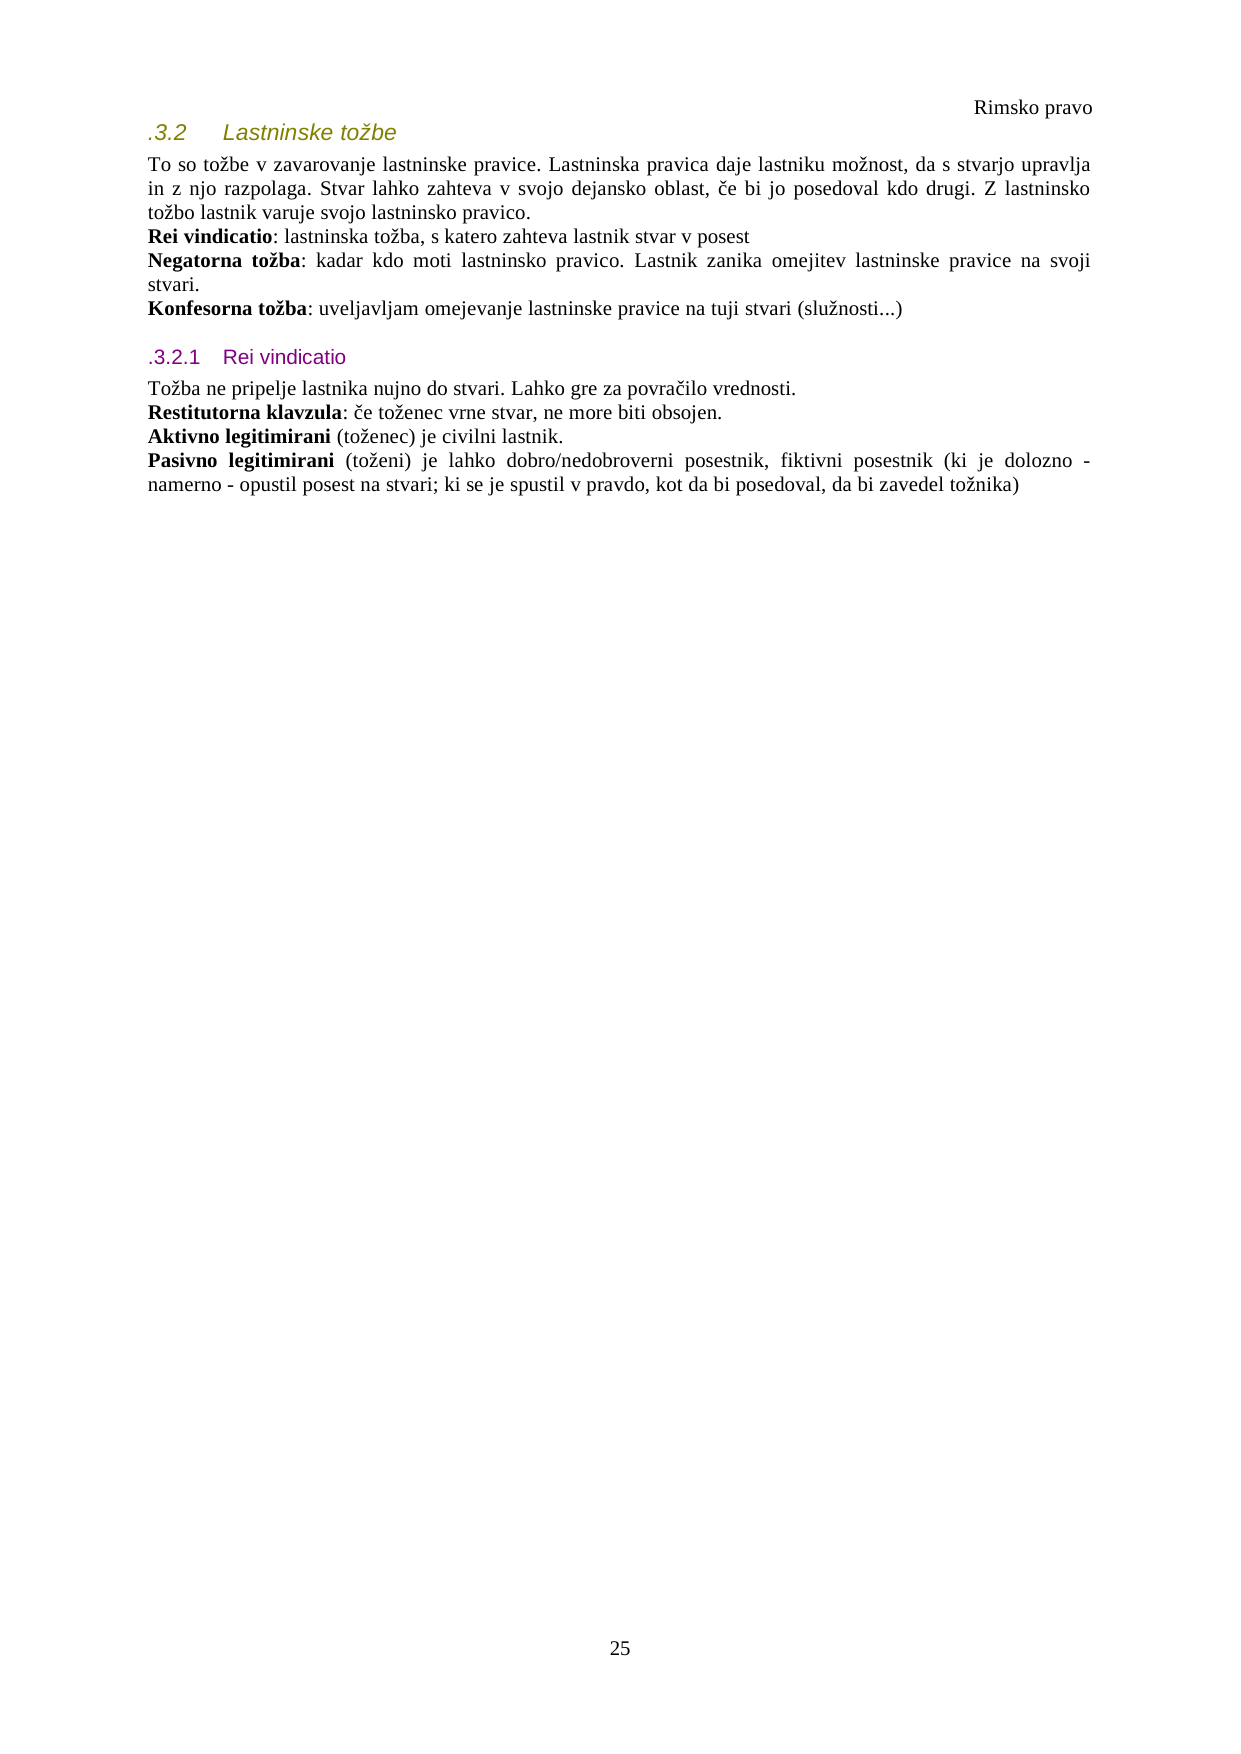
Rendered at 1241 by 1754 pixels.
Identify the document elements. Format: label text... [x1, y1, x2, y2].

text Aktivno legitimirani (toženec) je civilni lastnik. [148, 424, 1092, 448]
text Negatorna tožba: kadar kdo moti lastninsko pravico. Lastnik zanika omejitev lastninske pravice na svoji stvari. [148, 248, 1092, 296]
text Konfesorna tožba: uveljavljam omejevanje lastninske pravice na tuji stvari (služnosti...) [148, 296, 1092, 320]
subtitle Lastninske tožbe [148, 118, 1092, 146]
text Rei vindicatio: lastninska tožba, s katero zahteva lastnik stvar v posest [148, 224, 1092, 248]
text Pasivno legitimirani (toženi) je lahko dobro/nedobroverni posestnik, fiktivni posestnik (ki je dolozno - namerno - opustil posest na stvari; ki se je spustil v pravdo, kot da bi posedoval, da bi zavedel tožnika) [148, 448, 1092, 496]
text To so tožbe v zavarovanje lastninske pravice. Lastninska pravica daje lastniku možnost, da s stvarjo upravlja in z njo razpolaga. Stvar lahko zahteva v svojo dejansko oblast, če bi jo posedoval kdo drugi. Z lastninsko tožbo lastnik varuje svojo lastninsko pravico. [148, 152, 1092, 224]
subtitle Rei vindicatio [148, 345, 1092, 369]
text Tožba ne pripelje lastnika nujno do stvari. Lahko gre za povračilo vrednosti. [148, 376, 1092, 400]
text Restitutorna klavzula: če toženec vrne stvar, ne more biti obsojen. [148, 400, 1092, 424]
